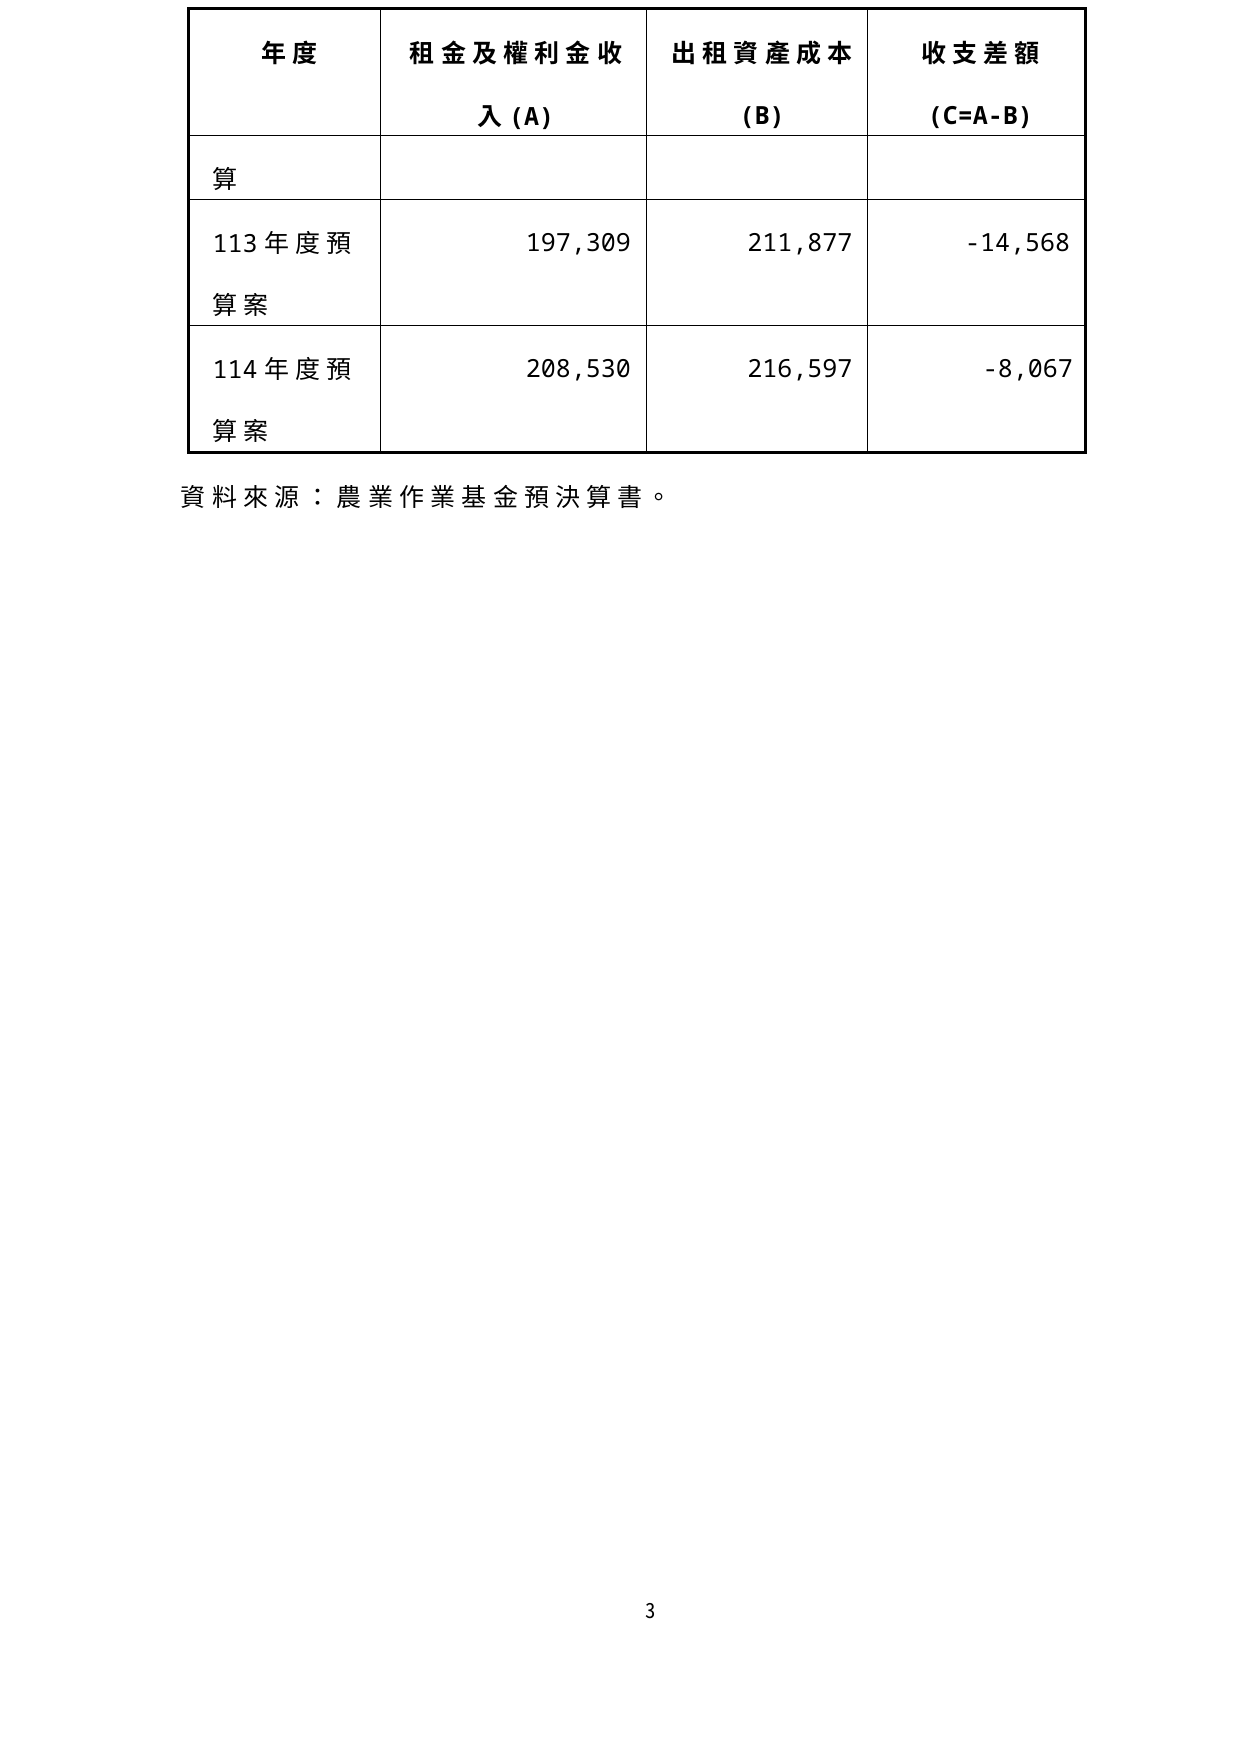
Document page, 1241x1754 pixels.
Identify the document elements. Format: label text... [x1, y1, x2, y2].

table_cell [381, 136, 646, 199]
table_cell 113年度預算案 [190, 200, 380, 325]
table_cell -14,568 [868, 200, 1084, 325]
table_cell 208,530 [381, 326, 646, 451]
table_cell 114年度預算案 [190, 326, 380, 451]
table_cell [868, 136, 1084, 199]
table_header 年度 [190, 10, 380, 135]
table_cell 216,597 [647, 326, 867, 451]
table_cell 197,309 [381, 200, 646, 325]
table_cell [647, 136, 867, 199]
table_cell 算 [190, 136, 380, 199]
table_header 租金及權利金收入(A) [381, 10, 646, 135]
table_header 收支差額(C=A-B) [868, 10, 1084, 135]
table_cell -8,067 [868, 326, 1084, 451]
table_cell 211,877 [647, 200, 867, 325]
text 資料來源：農業作業基金預決算書。 [177, 454, 1063, 516]
table_header 出租資產成本(B) [647, 10, 867, 135]
